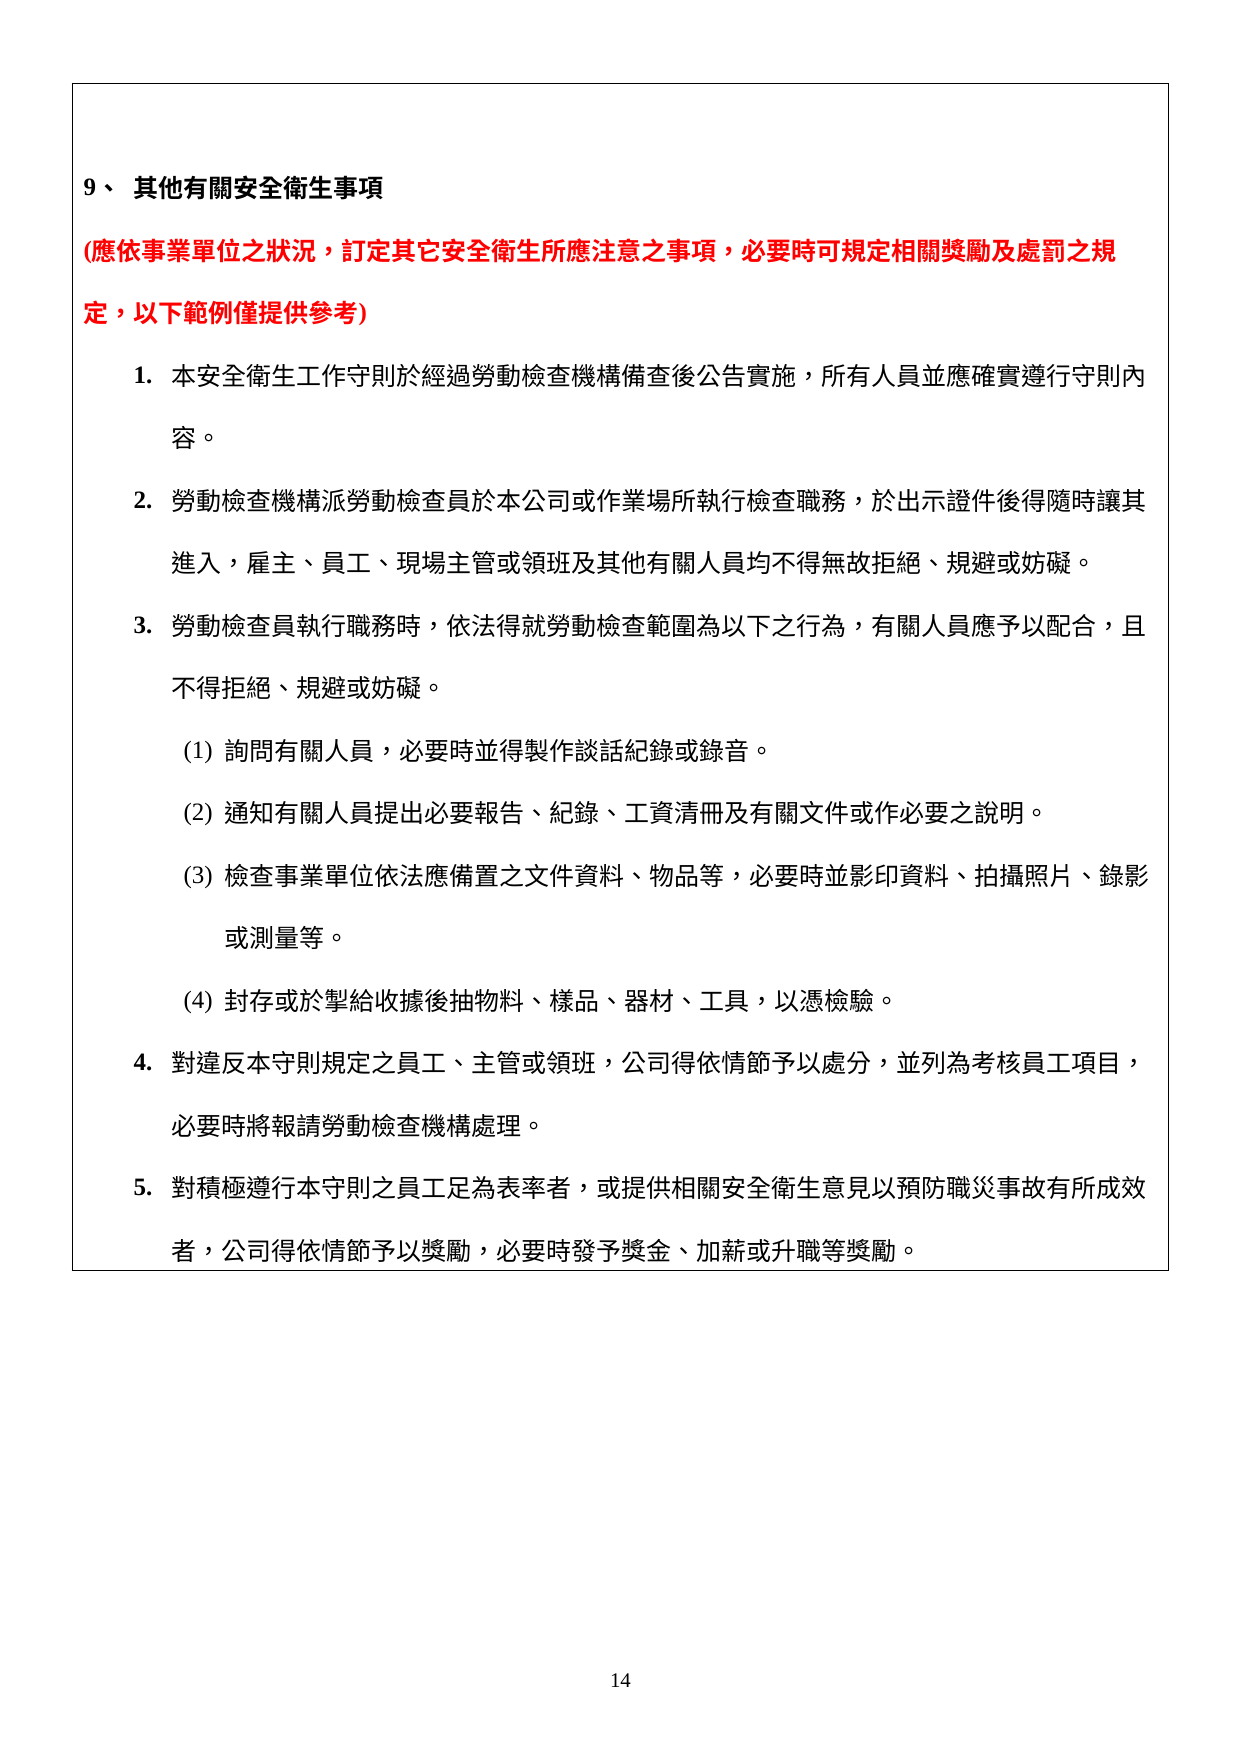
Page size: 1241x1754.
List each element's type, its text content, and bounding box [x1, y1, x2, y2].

table_cell 其他有關安全衛生事項 (應依事業單位之狀況，訂定其它安全衛生所應注意之事項，必要時可規定相關獎勵及處罰之規定，以下範例僅提供參考) 本安全衛生工作守則於經過勞動檢查機構備查後公告實施，所有人員並應確實遵行守則內容。 勞動檢查機構派勞動檢查員於本公司或作業場所執行檢查職務，於出示證件後得隨時讓其進入，雇主、員工、現場主管或領班及其他有關人員均不得無故拒絕、規避或妨礙。 勞動檢查員執行職務時，依法得就勞動檢查範圍為以下之行為，有關人員應予以配合，且不得拒絕、規避或妨礙。 詢問有關人員，必要時並得製作談話紀錄或錄音。 通知有關人員提出必要報告、紀錄、工資清冊及有關文件或作必要之說明。 檢查事業單位依法應備置之文件資料、物品等，必要時並影印資料、拍攝照片、錄影或測量等。 封存或於掣給收據後抽物料、樣品、器材、工具，以憑檢驗。 對違反本守則規定之員工、主管或領班，公司得依情節予以處分，並列為考核員工項目，必要時將報請勞動檢查機構處理。 對積極遵行本守則之員工足為表率者，或提供相關安全衛生意見以預防職災事故有所成效者，公司得依情節予以獎勵，必要時發予獎金、加薪或升職等獎勵。 [73, 84, 1168, 1270]
